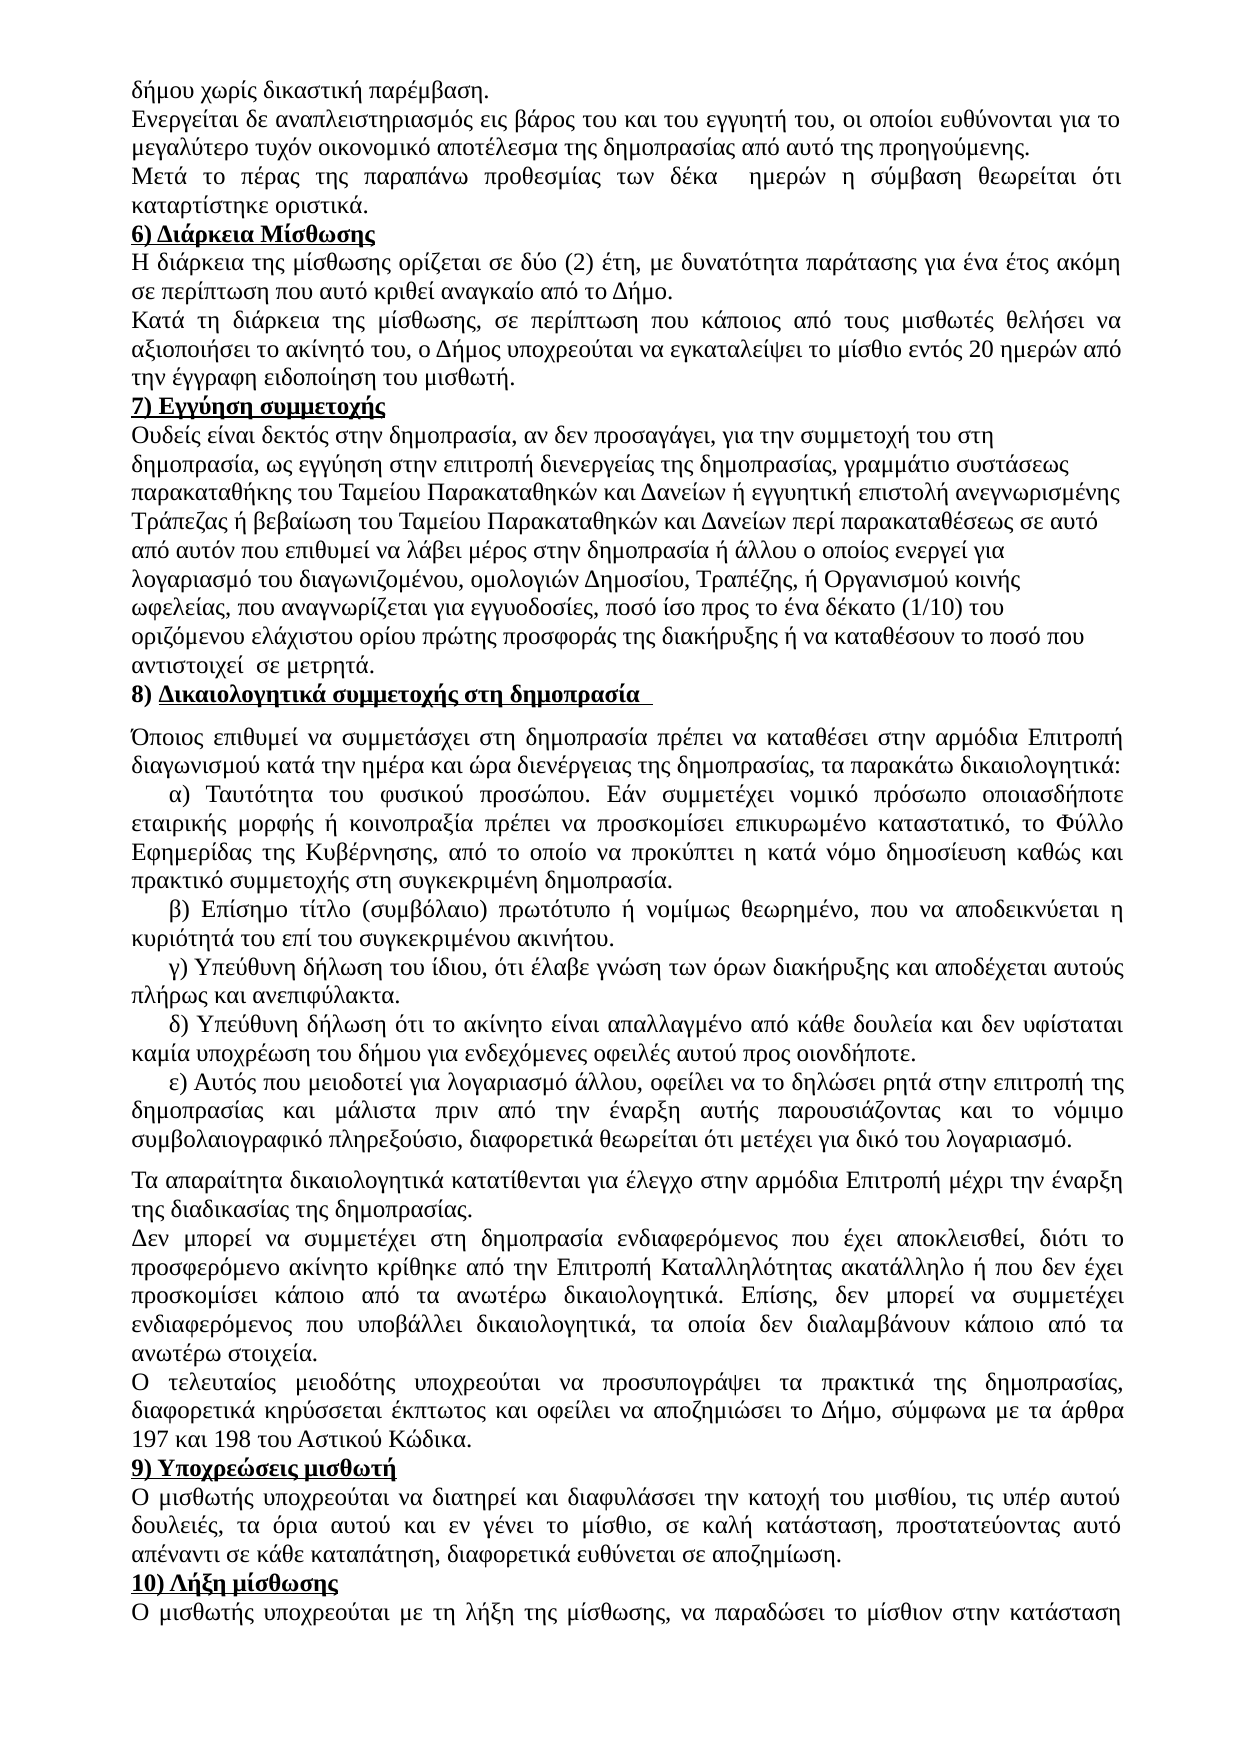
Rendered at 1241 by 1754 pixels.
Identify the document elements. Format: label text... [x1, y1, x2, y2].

text 10) Λήξη μίσθωσης [131, 1568, 1122, 1597]
text Μετά το πέρας της παραπάνω προθεσμίας των δέκα ημερών η σύμβαση θεωρείται ότι καταρτίστηκε οριστικά. [131, 161, 1122, 219]
text 9) Υποχρεώσεις μισθωτή [131, 1453, 1122, 1482]
text Δεν μπορεί να συμμετέχει στη δημοπρασία ενδιαφερόμενος που έχει αποκλεισθεί, διότι το προσφερόμενο ακίνητο κρίθηκε από την Επιτροπή Καταλληλότητας ακατάλληλο ή που δεν έχει προσκομίσει κάποιο από τα ανωτέρω δικαιολογητικά. Επίσης, δεν μπορεί να συμμετέχει ενδιαφερόμενος που υποβάλλει δικαιολογητικά, τα οποία δεν διαλαμβάνουν κάποιο από τα ανωτέρω στοιχεία. [131, 1223, 1125, 1367]
text Ο τελευταίος μειοδότης υποχρεούται να προσυπογράψει τα πρακτικά της δημοπρασίας, διαφορετικά κηρύσσεται έκπτωτος και οφείλει να αποζημιώσει το Δήμο, σύμφωνα με τα άρθρα 197 και 198 του Αστικού Κώδικα. [131, 1367, 1125, 1453]
text δ) Υπεύθυνη δήλωση ότι το ακίνητο είναι απαλλαγμένο από κάθε δουλεία και δεν υφίσταται καμία υποχρέωση του δήμου για ενδεχόμενες οφειλές αυτού προς οιονδήποτε. [131, 1009, 1125, 1067]
text 6) Διάρκεια Μίσθωσης [131, 219, 1122, 247]
text Η διάρκεια της μίσθωσης ορίζεται σε δύο (2) έτη, με δυνατότητα παράτασης για ένα έτος ακόμη σε περίπτωση που αυτό κριθεί αναγκαίο από το Δήμο. [131, 247, 1122, 305]
text Ο μισθωτής υποχρεούται να διατηρεί και διαφυλάσσει την κατοχή του μισθίου, τις υπέρ αυτού δουλειές, τα όρια αυτού και εν γένει το μίσθιο, σε καλή κατάσταση, προστατεύοντας αυτό απέναντι σε κάθε καταπάτηση, διαφορετικά ευθύνεται σε αποζημίωση. [131, 1482, 1122, 1568]
text Τα απαραίτητα δικαιολογητικά κατατίθενται για έλεγχο στην αρμόδια Επιτροπή μέχρι την έναρξη της διαδικασίας της δημοπρασίας. [131, 1166, 1125, 1223]
text ε) Αυτός που μειοδοτεί για λογαριασμό άλλου, οφείλει να το δηλώσει ρητά στην επιτροπή της δημοπρασίας και μάλιστα πριν από την έναρξη αυτής παρουσιάζοντας και το νόμιμο συμβολαιογραφικό πληρεξούσιο, διαφορετικά θεωρείται ότι μετέχει για δικό του λογαριασμό. [131, 1067, 1125, 1153]
text Κατά τη διάρκεια της μίσθωσης, σε περίπτωση που κάποιος από τους μισθωτές θελήσει να αξιοποιήσει το ακίνητό του, ο Δήμος υποχρεούται να εγκαταλείψει το μίσθιο εντός 20 ημερών από την έγγραφη ειδοποίηση του μισθωτή. [131, 305, 1122, 391]
text Ουδείς είναι δεκτός στην δημοπρασία, αν δεν προσαγάγει, για την συμμετοχή του στη δημοπρασία, ως εγγύηση στην επιτροπή διενεργείας της δημοπρασίας, γραμμάτιο συστάσεως παρακαταθήκης του Ταμείου Παρακαταθηκών και Δανείων ή εγγυητική επιστολή ανεγνωρισμένης Τράπεζας ή βεβαίωση του Ταμείου Παρακαταθηκών και Δανείων περί παρακαταθέσεως σε αυτό από αυτόν που επιθυμεί να λάβει μέρος στην δημοπρασία ή άλλου ο οποίος ενεργεί για λογαριασμό του διαγωνιζομένου, ομολογιών Δημοσίου, Τραπέζης, ή Οργανισμού κοινής ωφελείας, που αναγνωρίζεται για εγγυοδοσίες, ποσό ίσο προς το ένα δέκατο (1/10) του οριζόμενου ελάχιστου ορίου πρώτης προσφοράς της διακήρυξης ή να καταθέσουν το ποσό που αντιστοιχεί σε μετρητά. [131, 420, 1125, 679]
text Ο μισθωτής υποχρεούται με τη λήξη της μίσθωσης, να παραδώσει το μίσθιον στην κατάσταση [131, 1597, 1122, 1626]
text γ) Υπεύθυνη δήλωση του ίδιου, ότι έλαβε γνώση των όρων διακήρυξης και αποδέχεται αυτούς πλήρως και ανεπιφύλακτα. [131, 952, 1125, 1009]
text Ενεργείται δε αναπλειστηριασμός εις βάρος του και του εγγυητή του, οι οποίοι ευθύνονται για το μεγαλύτερο τυχόν οικονομικό αποτέλεσμα της δημοπρασίας από αυτό της προηγούμενης. [131, 104, 1122, 161]
text Όποιος επιθυμεί να συμμετάσχει στη δημοπρασία πρέπει να καταθέσει στην αρμόδια Επιτροπή διαγωνισμού κατά την ημέρα και ώρα διενέργειας της δημοπρασίας, τα παρακάτω δικαιολογητικά: [131, 722, 1125, 779]
text 7) Εγγύηση συμμετοχής [131, 391, 1122, 420]
text δήμου χωρίς δικαστική παρέμβαση. [131, 75, 1122, 104]
text α) Ταυτότητα του φυσικού προσώπου. Εάν συμμετέχει νομικό πρόσωπο οποιασδήποτε εταιρικής μορφής ή κοινοπραξία πρέπει να προσκομίσει επικυρωμένο καταστατικό, το Φύλλο Εφημερίδας της Κυβέρνησης, από το οποίο να προκύπτει η κατά νόμο δημοσίευση καθώς και πρακτικό συμμετοχής στη συγκεκριμένη δημοπρασία. [131, 779, 1125, 894]
text 8) Δικαιολογητικά συμμετοχής στη δημοπρασία [131, 679, 1125, 707]
text β) Επίσημο τίτλο (συμβόλαιο) πρωτότυπο ή νομίμως θεωρημένο, που να αποδεικνύεται η κυριότητά του επί του συγκεκριμένου ακινήτου. [131, 894, 1125, 952]
